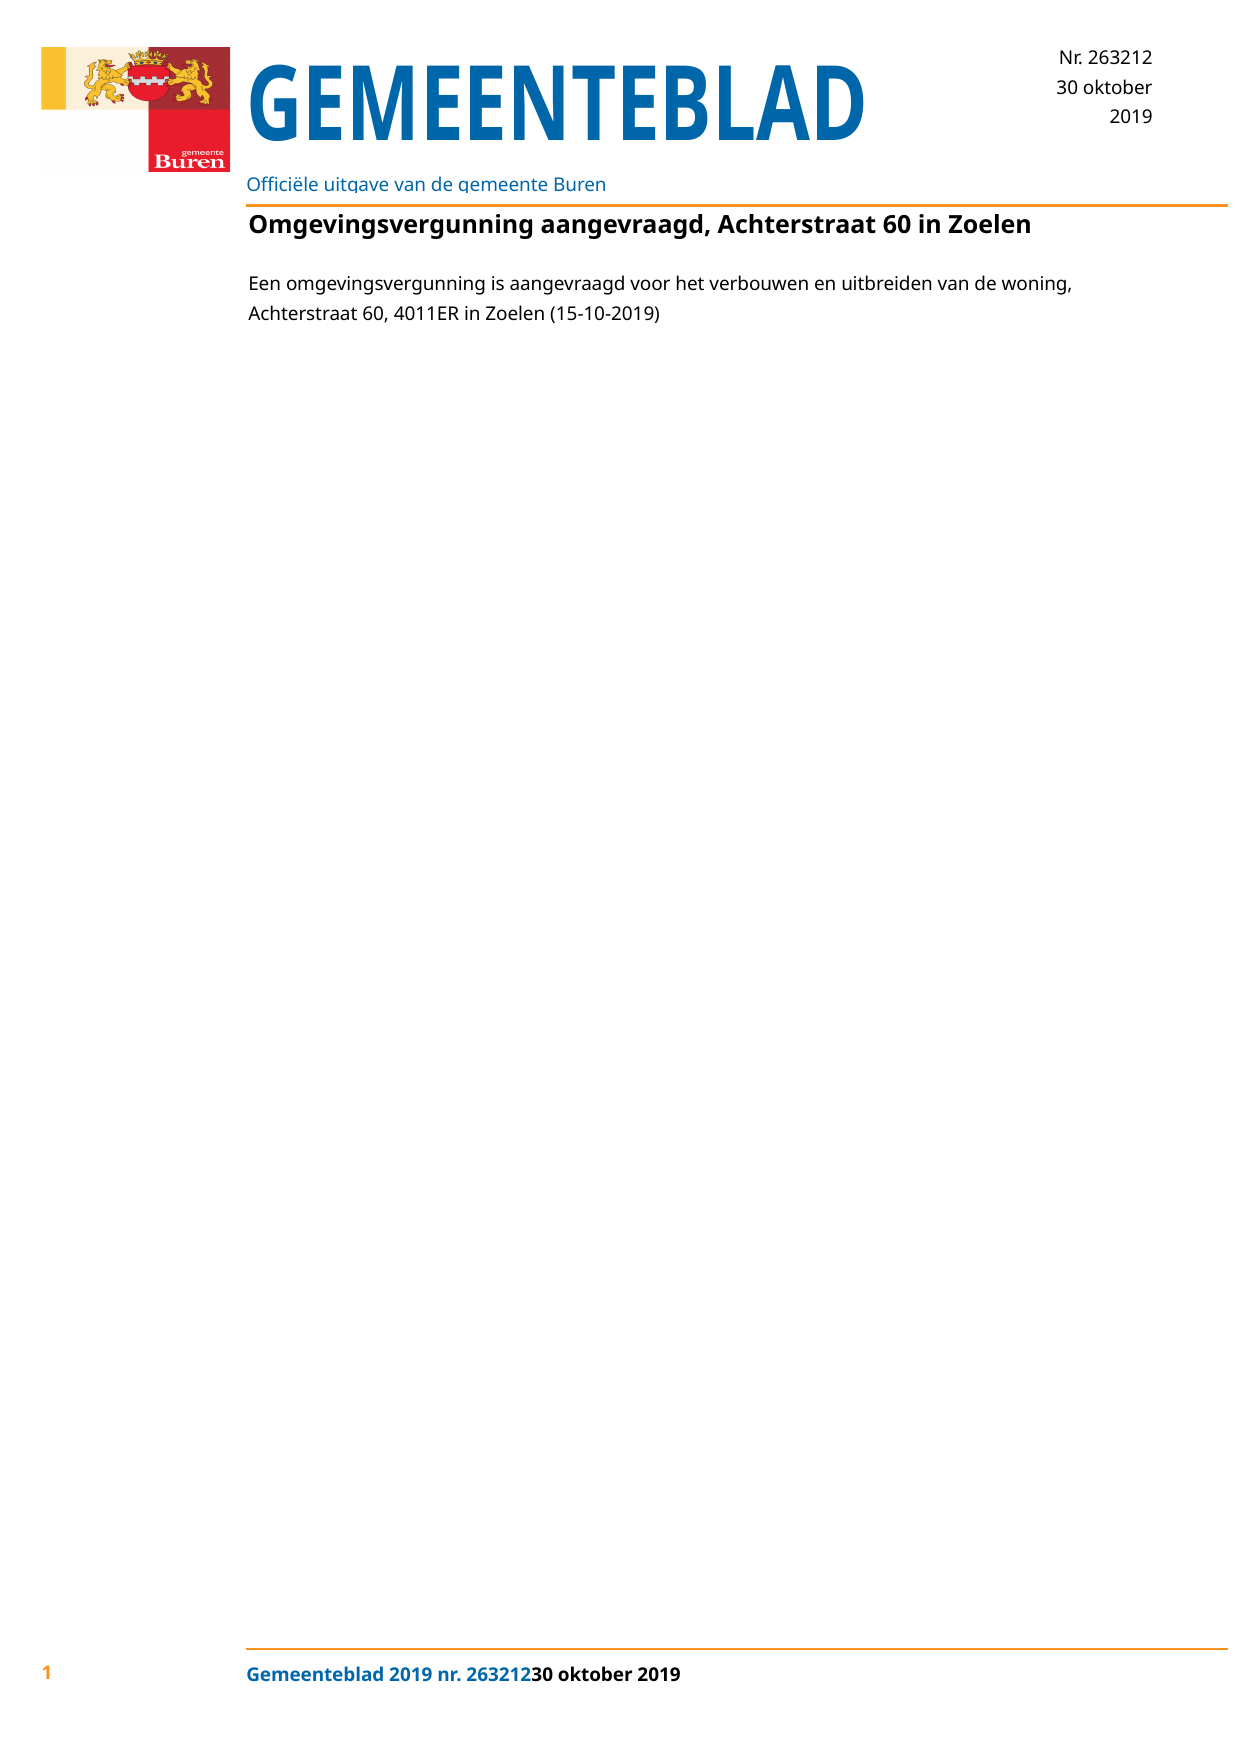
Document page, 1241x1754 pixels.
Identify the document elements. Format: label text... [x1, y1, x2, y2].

text Een omgevingsvergunning is aangevraagd voor het verbouwen en uitbreiden van de woning, Achterstraat 60, 4011ER in Zoelen (15-10-2019) [248, 270, 1152, 326]
picture [41, 47, 231, 172]
text Omgevingsvergunning aangevraagd, Achterstraat 60 in Zoelen [248, 207, 1152, 241]
